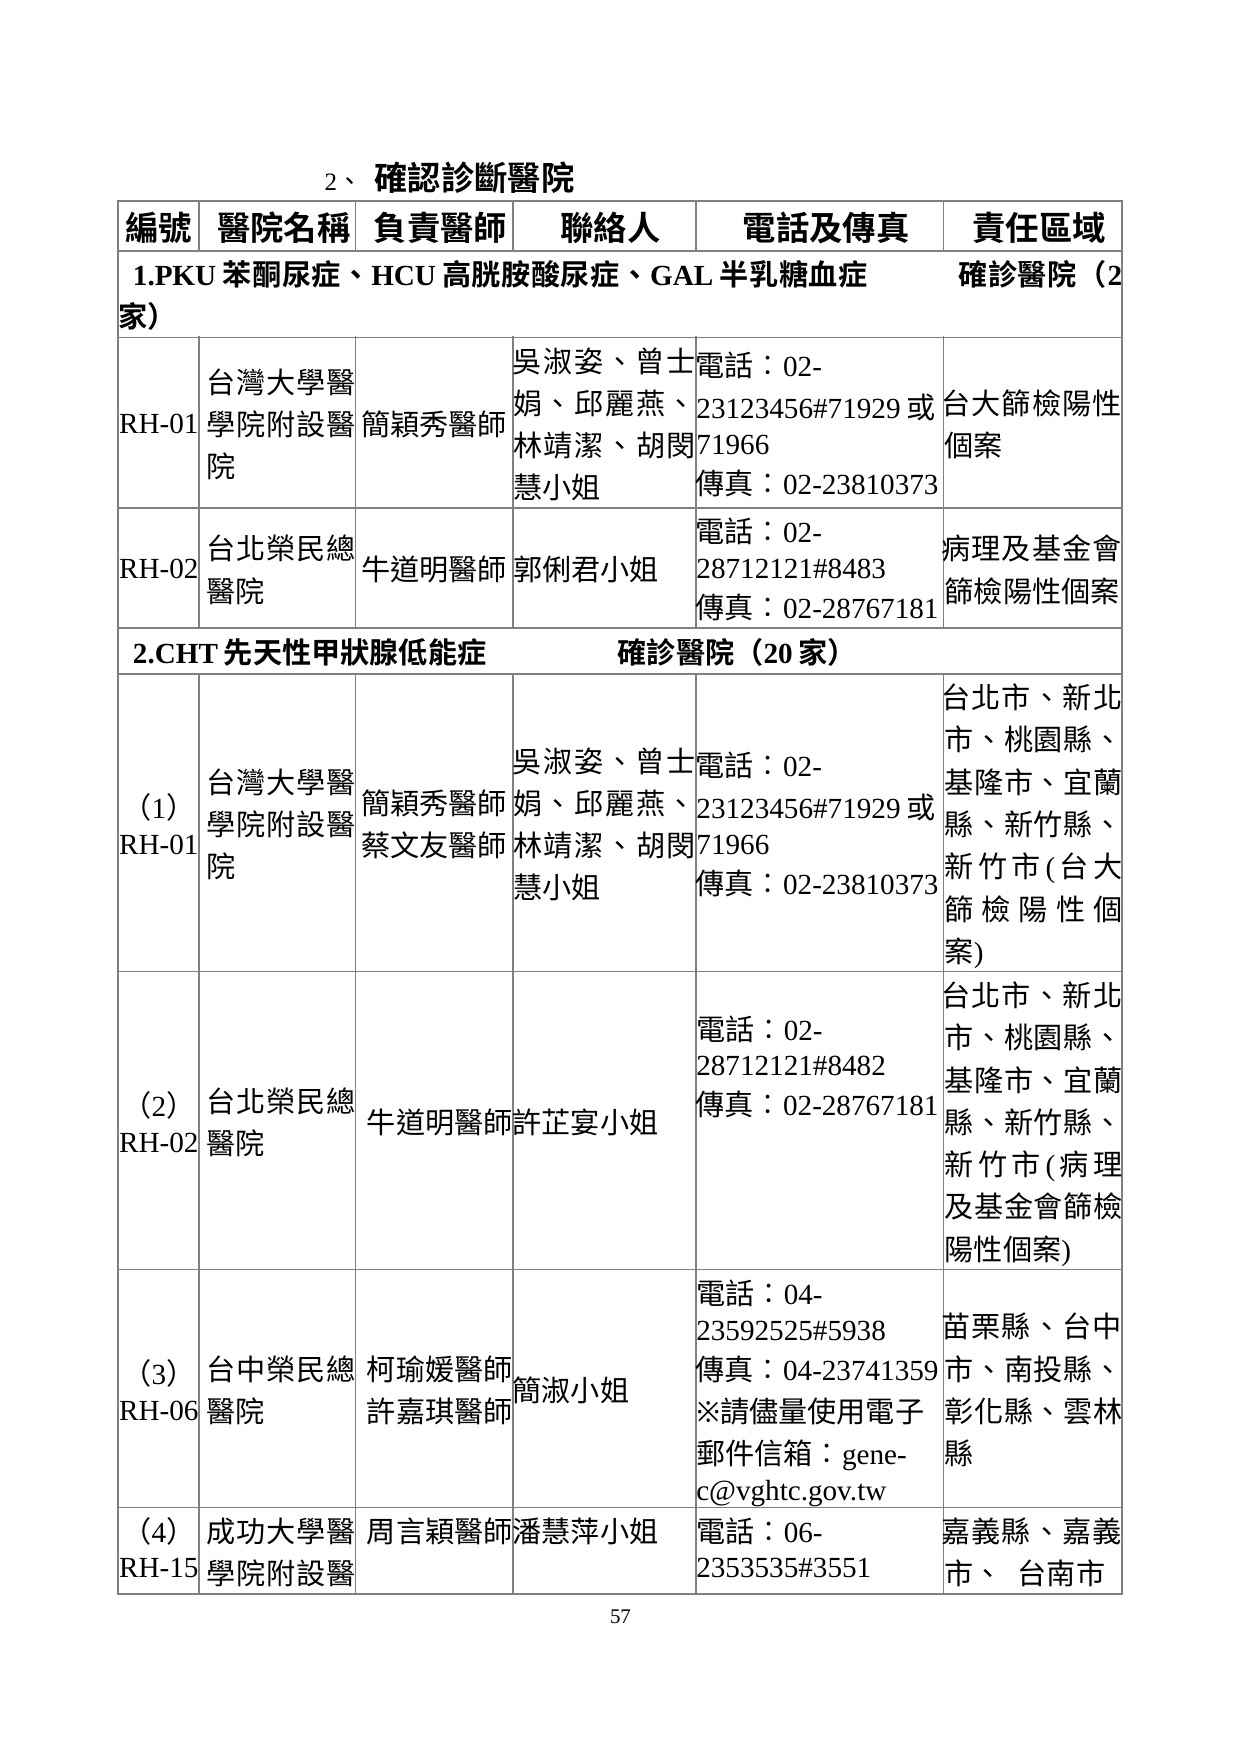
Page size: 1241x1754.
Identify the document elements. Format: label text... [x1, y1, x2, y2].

list 確認診斷醫院 [324, 150, 1122, 200]
table_cell 2.CHT先天性甲狀腺低能症 確診醫院（20家） [119, 629, 1121, 673]
table_cell 簡穎秀醫師 蔡文友醫師 [356, 675, 512, 971]
table_cell 許芷宴小姐 [514, 972, 695, 1268]
table_cell 電話︰02-28712121#8482 傳真︰02-28767181 [697, 972, 943, 1268]
table_cell 吳淑姿、曾士娟、邱麗燕、林靖潔、胡閔慧小姐 [514, 338, 695, 507]
table_cell 周言穎醫師 [356, 1508, 512, 1593]
table_header 醫院名稱 [200, 202, 355, 250]
table_cell 電話︰02-23123456#71929或71966 傳真︰02-23810373 [697, 338, 943, 507]
table_cell 電話︰06-2353535#3551 [697, 1508, 943, 1593]
table_cell 柯瑜媛醫師 許嘉琪醫師 [356, 1270, 512, 1507]
table_header 電話及傳真 [697, 202, 943, 250]
table_cell 電話︰02-23123456#71929或71966 傳真︰02-23810373 [697, 675, 943, 971]
table_cell 苗栗縣、台中市、南投縣、彰化縣、雲林縣 [944, 1270, 1121, 1507]
table_header 責任區域 [944, 202, 1121, 250]
table_cell 電話︰02-28712121#8483 傳真︰02-28767181 [697, 509, 943, 627]
table_cell （3）RH-06 [119, 1270, 198, 1507]
table_header 負責醫師 [356, 202, 512, 250]
table_cell RH-01 [119, 338, 198, 507]
table_cell 簡穎秀醫師 [356, 338, 512, 507]
table_cell 電話︰04-23592525#5938 傳真︰04-23741359 ※請儘量使用電子郵件信箱︰gene-c@vghtc.gov.tw [697, 1270, 943, 1507]
table_cell 吳淑姿、曾士娟、邱麗燕、林靖潔、胡閔慧小姐 [514, 675, 695, 971]
table_cell 病理及基金會篩檢陽性個案 [944, 509, 1121, 627]
table_cell 潘慧萍小姐 [514, 1508, 695, 1593]
table_cell 台灣大學醫學院附設醫院 [200, 675, 355, 971]
table_cell 成功大學醫學院附設醫 [200, 1508, 355, 1593]
table_cell 台大篩檢陽性個案 [944, 338, 1121, 507]
table_header 聯絡人 [514, 202, 695, 250]
table_cell 台灣大學醫學院附設醫院 [200, 338, 355, 507]
table_cell 郭俐君小姐 [514, 509, 695, 627]
table_cell 台北榮民總醫院 [200, 509, 355, 627]
table_cell 1.PKU苯酮尿症、HCU高胱胺酸尿症、GAL半乳糖血症 確診醫院（2家） [119, 252, 1121, 336]
table_header 編號 [119, 202, 198, 250]
table_cell 台北榮民總醫院 [200, 972, 355, 1268]
table_cell 嘉義縣、嘉義市、 台南市 [944, 1508, 1121, 1593]
table_cell 台中榮民總醫院 [200, 1270, 355, 1507]
table_cell 台北市、新北市、桃園縣、基隆市、宜蘭縣、新竹縣、新竹市(台大篩檢陽性個案) [944, 675, 1121, 971]
table_cell 牛道明醫師 [356, 509, 512, 627]
table_cell （4）RH-15 [119, 1508, 198, 1593]
table_cell （2）RH-02 [119, 972, 198, 1268]
table_cell 簡淑小姐 [514, 1270, 695, 1507]
table_cell 牛道明醫師 [356, 972, 512, 1268]
table_cell （1）RH-01 [119, 675, 198, 971]
table_cell 台北市、新北市、桃園縣、基隆市、宜蘭縣、新竹縣、新竹市(病理及基金會篩檢陽性個案) [944, 972, 1121, 1268]
table_cell RH-02 [119, 509, 198, 627]
